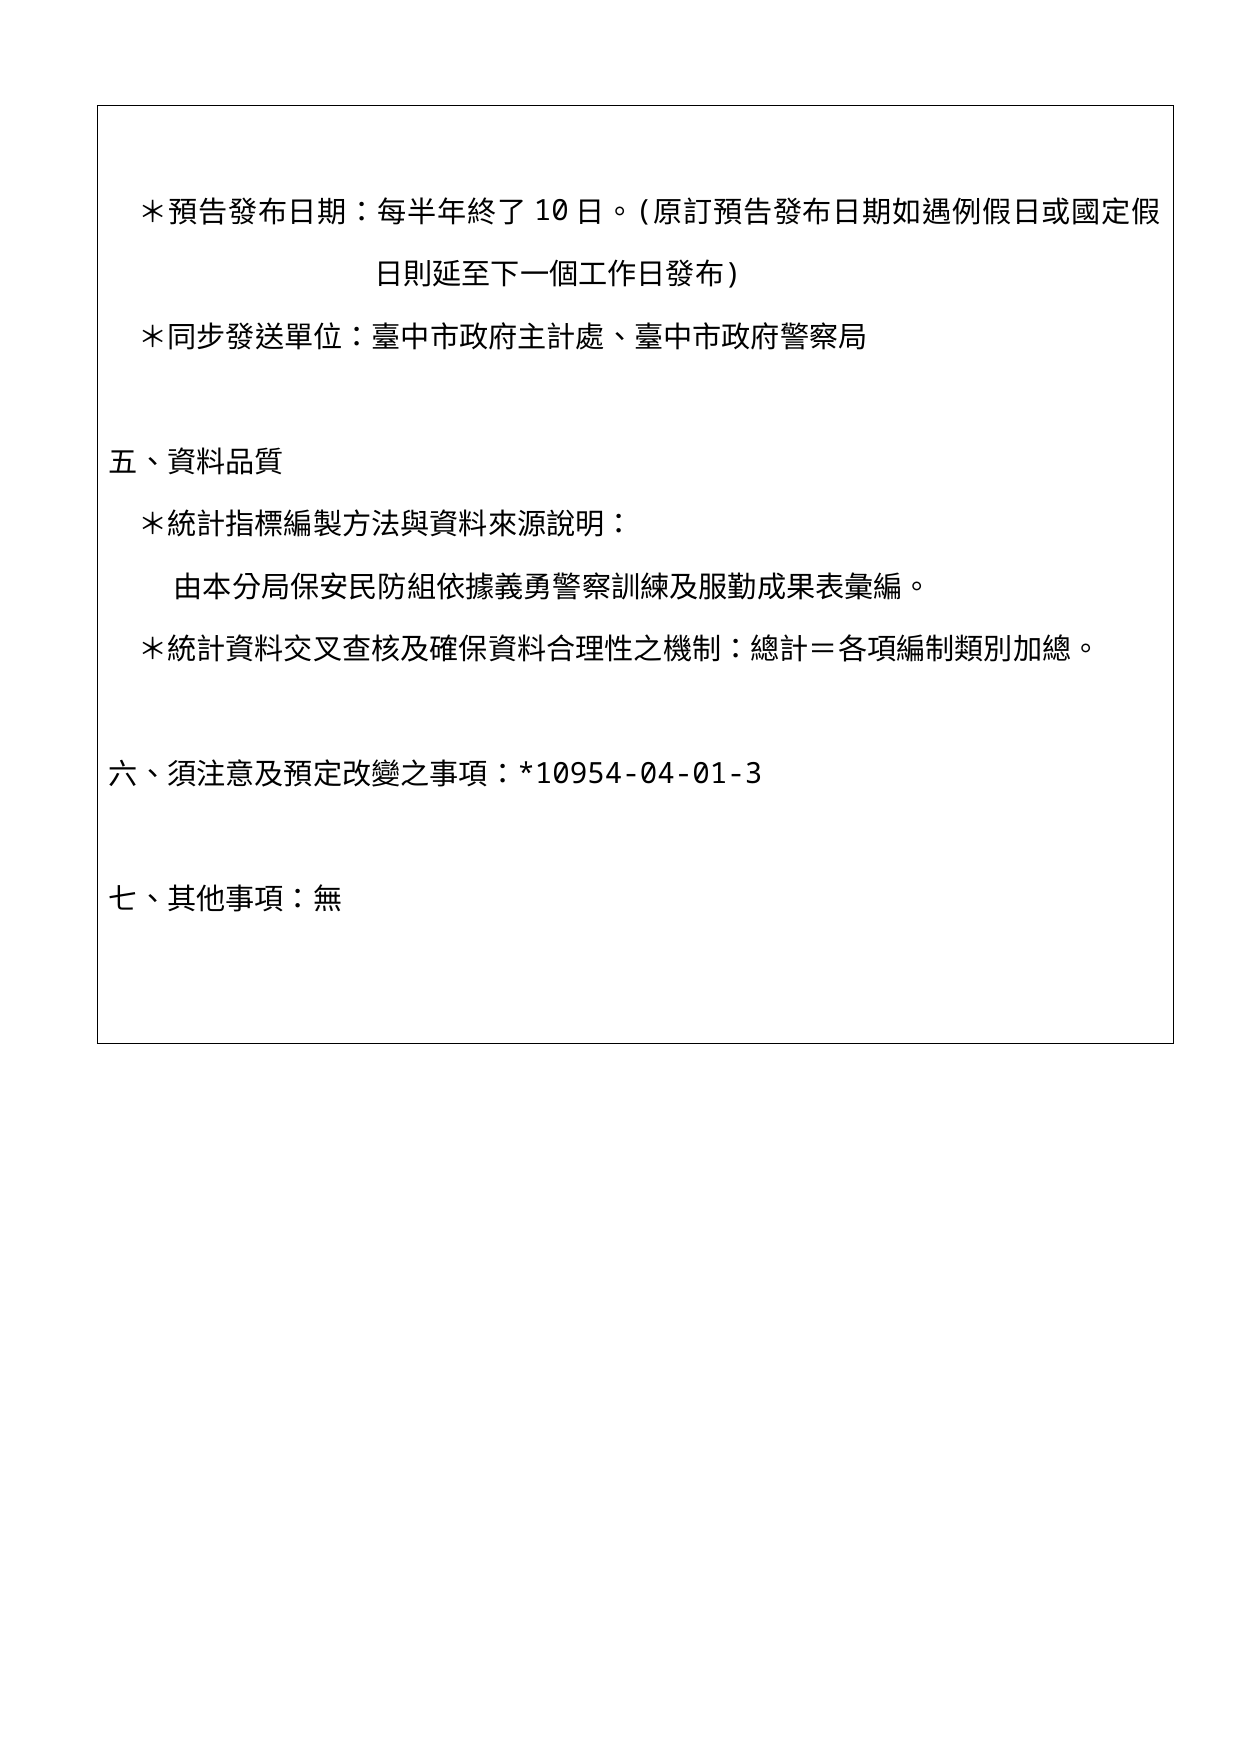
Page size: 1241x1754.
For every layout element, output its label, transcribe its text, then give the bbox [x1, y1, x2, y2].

table_header ＊預告發布日期：每半年終了10日。(原訂預告發布日期如遇例假日或國定假日則延至下一個工作日發布) ＊同步發送單位：臺中市政府主計處、臺中市政府警察局 五、資料品質 ＊統計指標編製方法與資料來源說明： 由本分局保安民防組依據義勇警察訓練及服勤成果表彙編。 ＊統計資料交叉查核及確保資料合理性之機制：總計＝各項編制類別加總。 六、須注意及預定改變之事項：*10954-04-01-3 七、其他事項：無 [98, 106, 1173, 1043]
